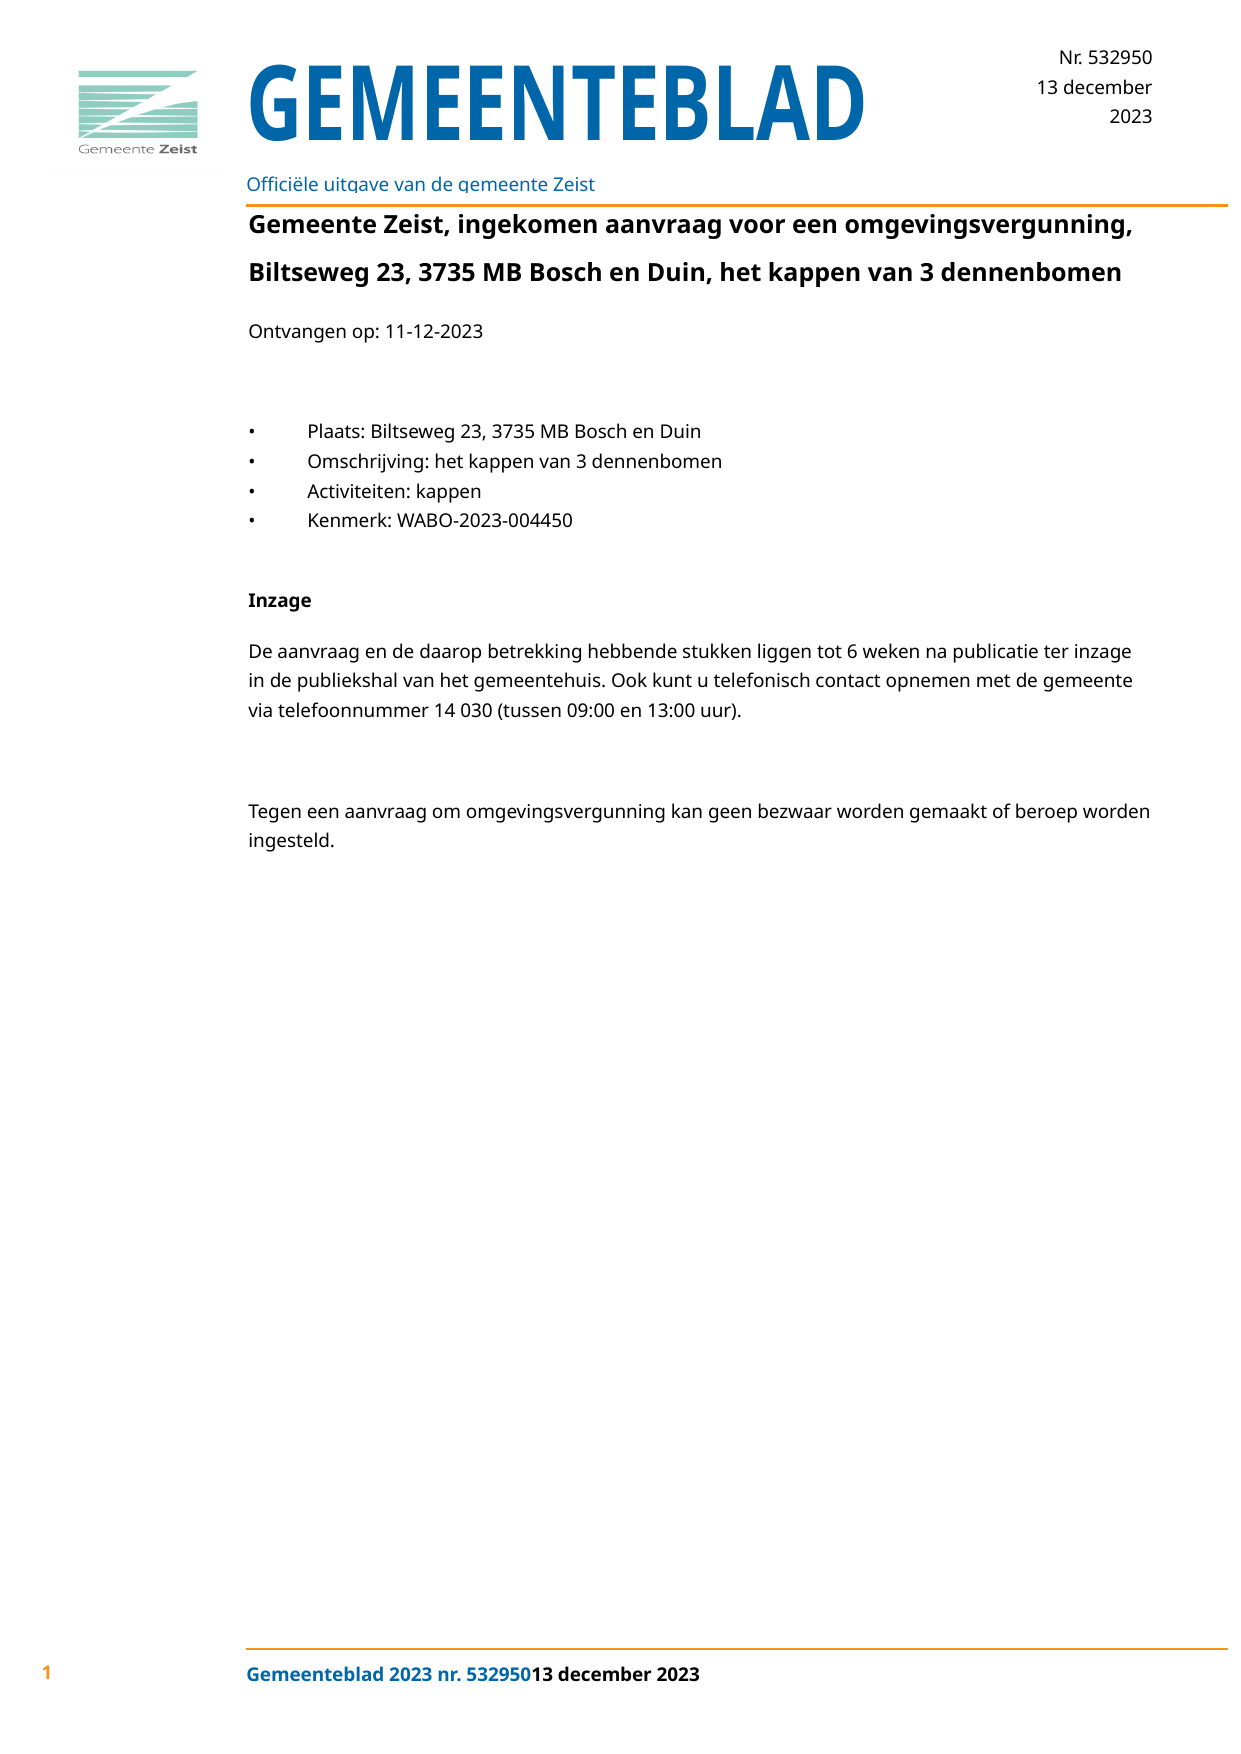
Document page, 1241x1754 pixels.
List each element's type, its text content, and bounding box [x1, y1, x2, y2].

list Kenmerk: WABO-2023-004450 [248, 507, 1152, 533]
text Ontvangen op: 11-12-2023 [248, 318, 1152, 344]
text Gemeente Zeist, ingekomen aanvraag voor een omgevingsvergunning, Biltseweg 23, 3735 MB Bosch en Duin, het kappen van 3 dennenbomen [248, 207, 1152, 288]
text De aanvraag en de daarop betrekking hebbende stukken liggen tot 6 weken na publicatie ter inzage in de publiekshal van het gemeentehuis. Ook kunt u telefonisch contact opnemen met de gemeente via telefoonnummer 14 030 (tussen 09:00 en 13:00 uur). [248, 638, 1152, 723]
list Plaats: Biltseweg 23, 3735 MB Bosch en Duin [248, 419, 1152, 444]
picture [41, 47, 231, 172]
text Inzage [248, 587, 1152, 613]
list Activiteiten: kappen [248, 478, 1152, 504]
list Omschrijving: het kappen van 3 dennenbomen [248, 448, 1152, 474]
text Tegen een aanvraag om omgevingsvergunning kan geen bezwaar worden gemaakt of beroep worden ingesteld. [248, 798, 1152, 853]
